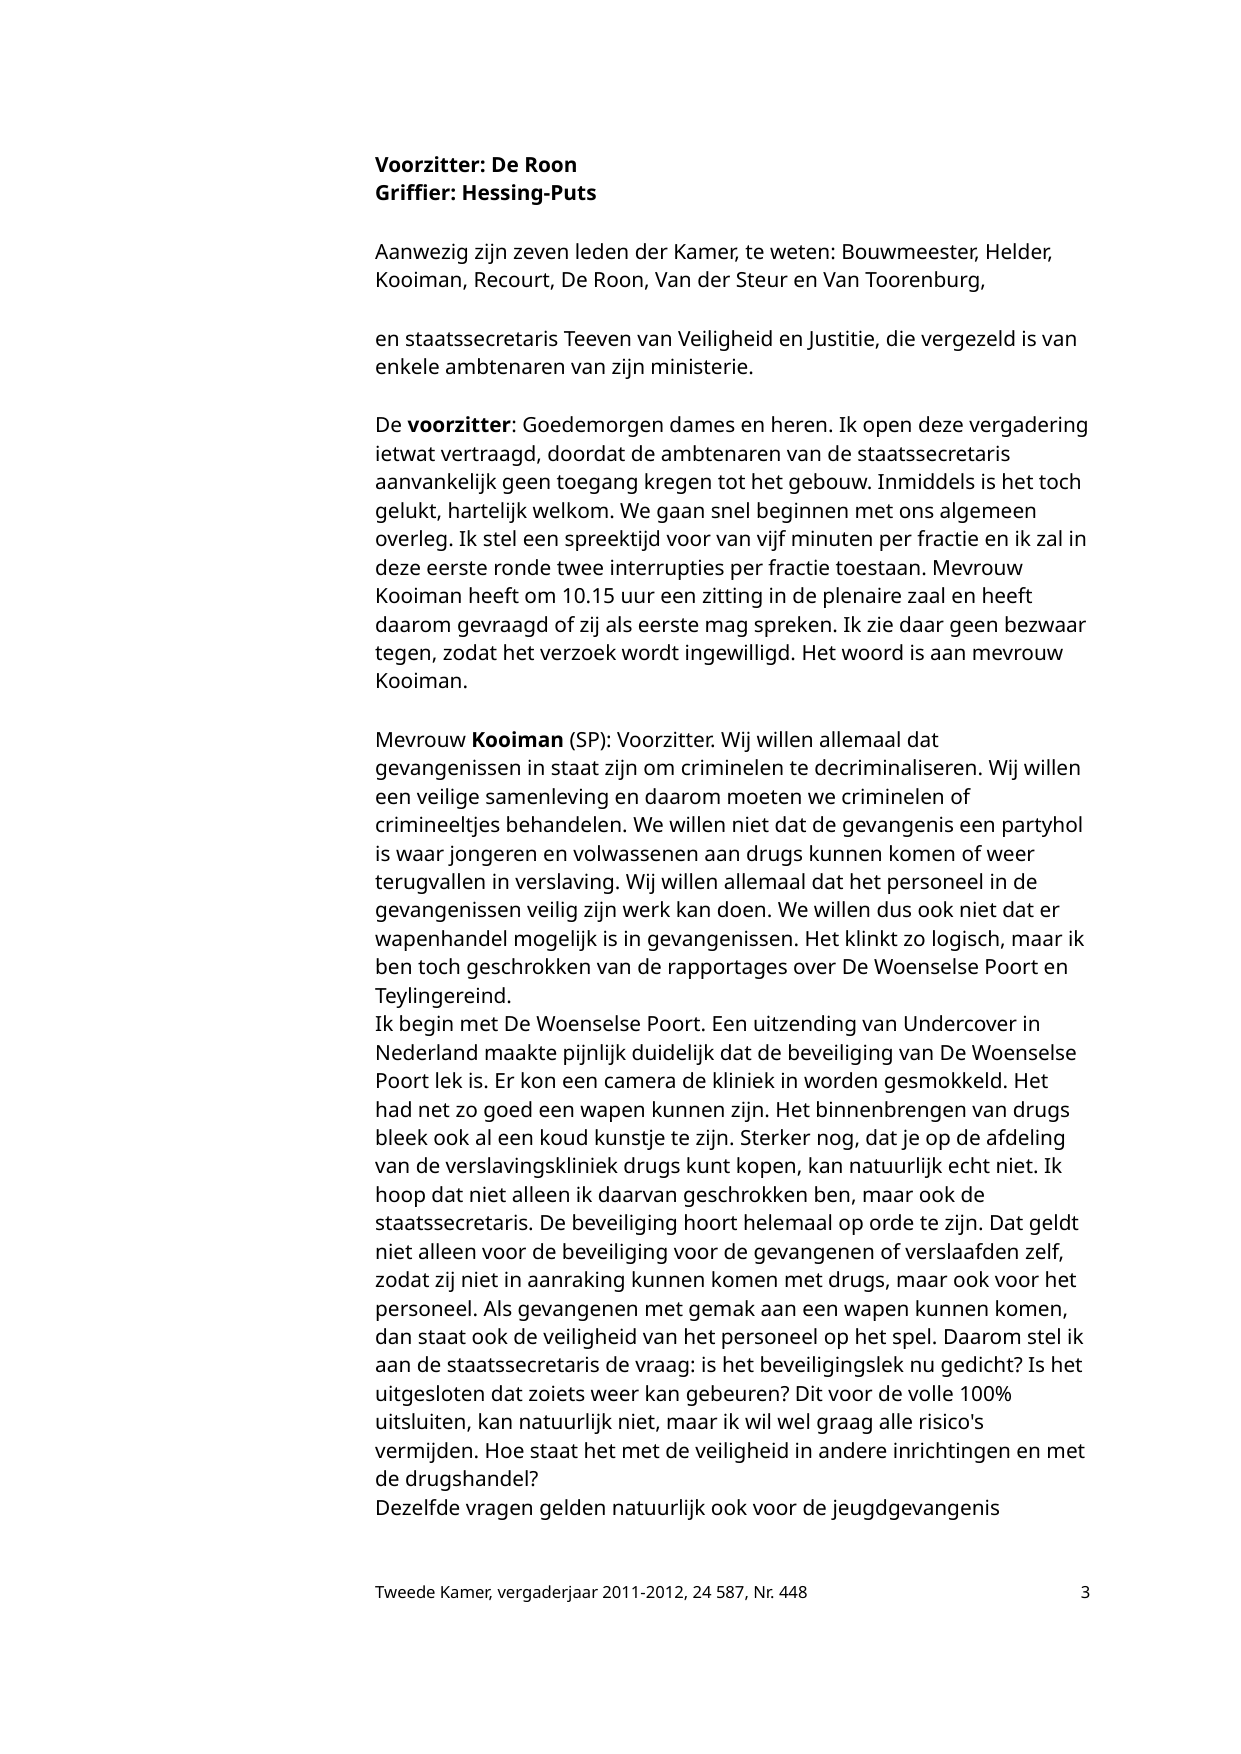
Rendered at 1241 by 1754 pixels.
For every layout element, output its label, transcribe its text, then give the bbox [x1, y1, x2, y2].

text De voorzitter: Goedemorgen dames en heren. Ik open deze vergadering ietwat vertraagd, doordat de ambtenaren van de staatssecretaris aanvankelijk geen toegang kregen tot het gebouw. Inmiddels is het toch gelukt, hartelijk welkom. We gaan snel beginnen met ons algemeen overleg. Ik stel een spreektijd voor van vijf minuten per fractie en ik zal in deze eerste ronde twee interrupties per fractie toestaan. Mevrouw Kooiman heeft om 10.15 uur een zitting in de plenaire zaal en heeft daarom gevraagd of zij als eerste mag spreken. Ik zie daar geen bezwaar tegen, zodat het verzoek wordt ingewilligd. Het woord is aan mevrouw Kooiman. [375, 411, 1090, 695]
text Mevrouw Kooiman (SP): Voorzitter. Wij willen allemaal dat gevangenissen in staat zijn om criminelen te decriminaliseren. Wij willen een veilige samenleving en daarom moeten we criminelen of crimineeltjes behandelen. We willen niet dat de gevangenis een partyhol is waar jongeren en volwassenen aan drugs kunnen komen of weer terugvallen in verslaving. Wij willen allemaal dat het personeel in de gevangenissen veilig zijn werk kan doen. We willen dus ook niet dat er wapenhandel mogelijk is in gevangenissen. Het klinkt zo logisch, maar ik ben toch geschrokken van de rapportages over De Woenselse Poort en Teylingereind. [375, 725, 1090, 1009]
text Dezelfde vragen gelden natuurlijk ook voor de jeugdgevangenis [375, 1493, 1090, 1521]
text Ik begin met De Woenselse Poort. Een uitzending van Undercover in Nederland maakte pijnlijk duidelijk dat de beveiliging van De Woenselse Poort lek is. Er kon een camera de kliniek in worden gesmokkeld. Het had net zo goed een wapen kunnen zijn. Het binnenbrengen van drugs bleek ook al een koud kunstje te zijn. Sterker nog, dat je op de afdeling van de verslavingskliniek drugs kunt kopen, kan natuurlijk echt niet. Ik hoop dat niet alleen ik daarvan geschrokken ben, maar ook de staatssecretaris. De beveiliging hoort helemaal op orde te zijn. Dat geldt niet alleen voor de beveiliging voor de gevangenen of verslaafden zelf, zodat zij niet in aanraking kunnen komen met drugs, maar ook voor het personeel. Als gevangenen met gemak aan een wapen kunnen komen, dan staat ook de veiligheid van het personeel op het spel. Daarom stel ik aan de staatssecretaris de vraag: is het beveiligingslek nu gedicht? Is het uitgesloten dat zoiets weer kan gebeuren? Dit voor de volle 100% uitsluiten, kan natuurlijk niet, maar ik wil wel graag alle risico's vermijden. Hoe staat het met de veiligheid in andere inrichtingen en met de drugshandel? [375, 1009, 1090, 1493]
text Aanwezig zijn zeven leden der Kamer, te weten: Bouwmeester, Helder, Kooiman, Recourt, De Roon, Van der Steur en Van Toorenburg, [375, 237, 1090, 294]
text Voorzitter: De Roon [375, 150, 1090, 178]
text en staatssecretaris Teeven van Veiligheid en Justitie, die vergezeld is van enkele ambtenaren van zijn ministerie. [375, 324, 1090, 381]
text Griffier: Hessing-Puts [375, 178, 1090, 207]
